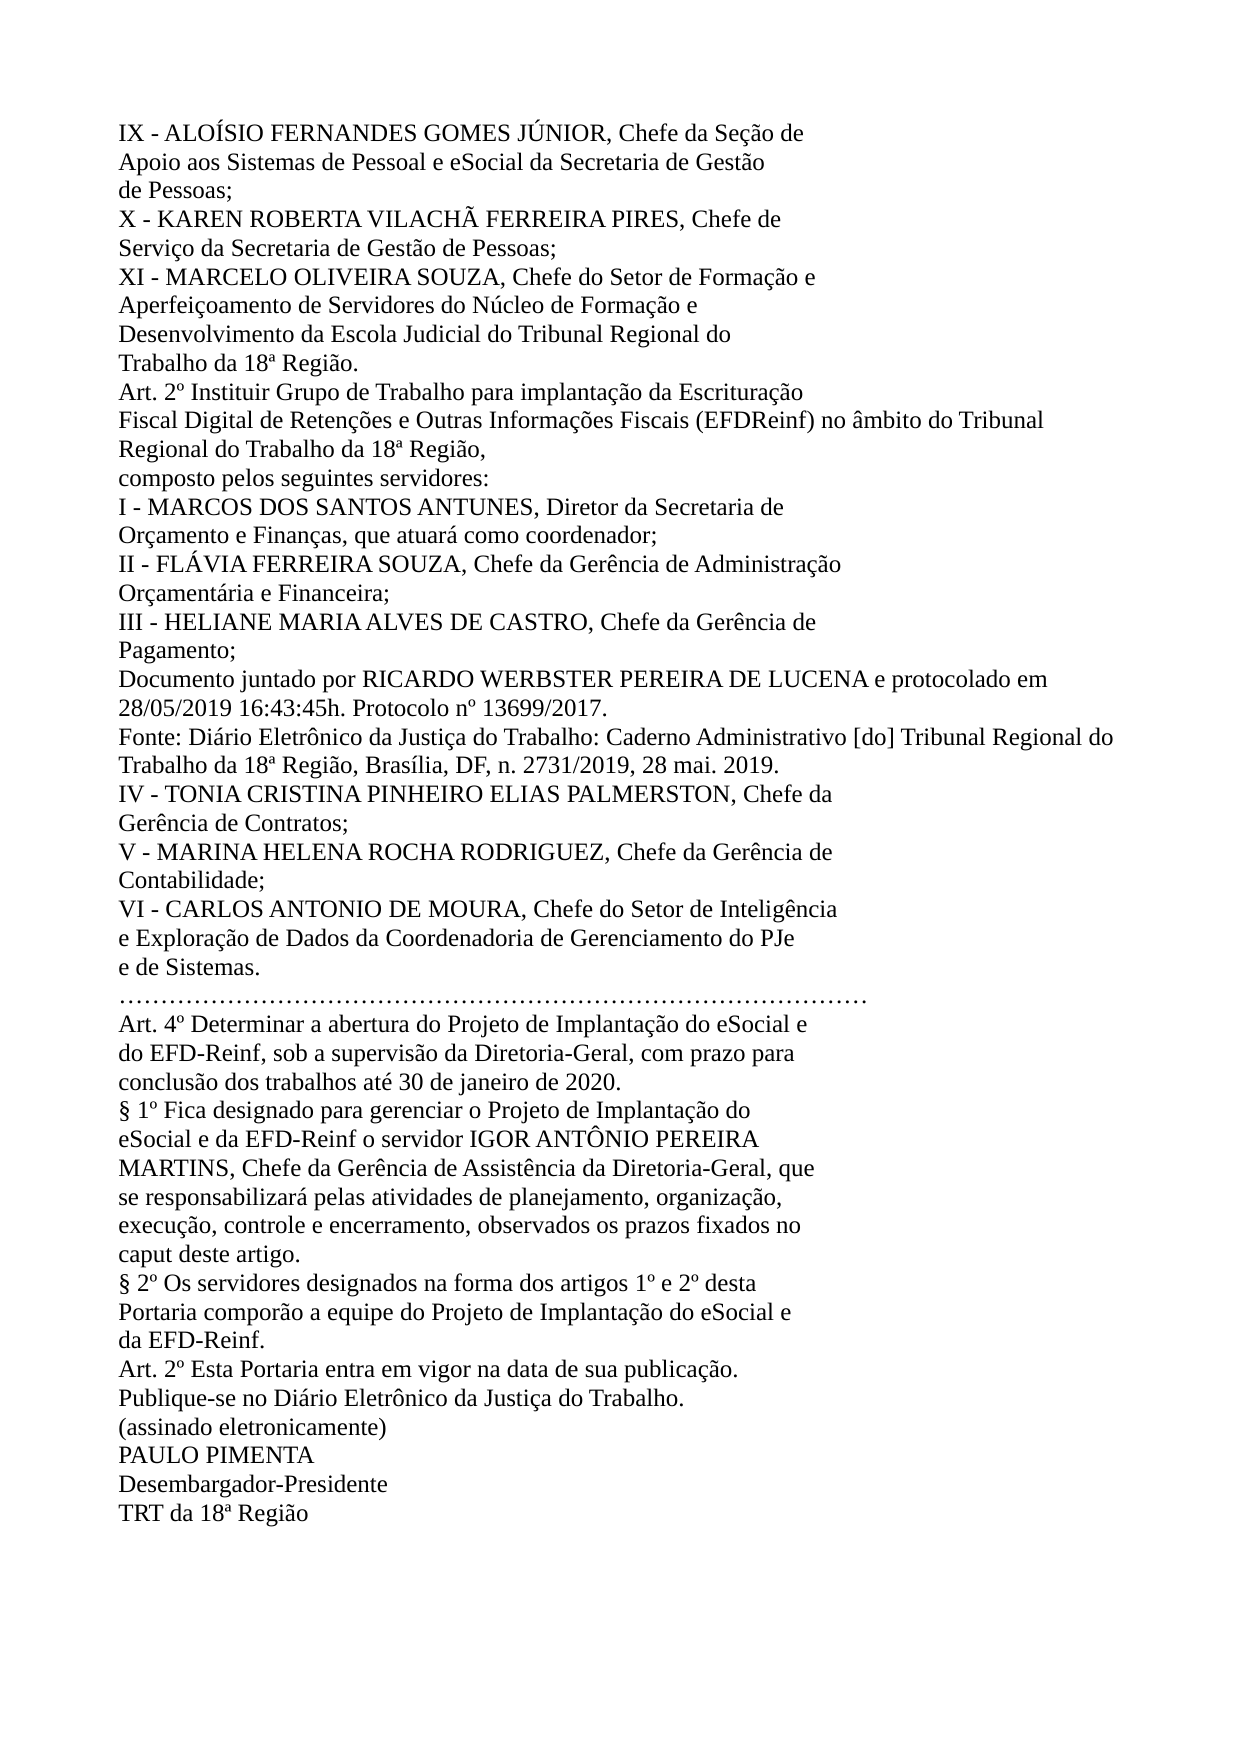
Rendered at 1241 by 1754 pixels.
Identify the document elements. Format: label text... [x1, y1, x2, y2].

text I - MARCOS DOS SANTOS ANTUNES, Diretor da Secretaria de [118, 492, 1122, 521]
text PAULO PIMENTA [118, 1441, 1122, 1469]
text se responsabilizará pelas atividades de planejamento, organização, [118, 1182, 1122, 1211]
text e Exploração de Dados da Coordenadoria de Gerenciamento do PJe [118, 923, 1122, 952]
text XI - MARCELO OLIVEIRA SOUZA, Chefe do Setor de Formação e [118, 262, 1122, 291]
text MARTINS, Chefe da Gerência de Assistência da Diretoria-Geral, que [118, 1153, 1122, 1182]
text caput deste artigo. [118, 1239, 1122, 1268]
text Serviço da Secretaria de Gestão de Pessoas; [118, 233, 1122, 262]
text X - KAREN ROBERTA VILACHÃ FERREIRA PIRES, Chefe de [118, 204, 1122, 233]
text de Pessoas; [118, 176, 1122, 204]
text Documento juntado por RICARDO WERBSTER PEREIRA DE LUCENA e protocolado em 28/05/2019 16:43:45h. Protocolo nº 13699/2017. [118, 664, 1122, 722]
text § 2º Os servidores designados na forma dos artigos 1º e 2º desta [118, 1268, 1122, 1297]
text Trabalho da 18ª Região. [118, 348, 1122, 377]
text Apoio aos Sistemas de Pessoal e eSocial da Secretaria de Gestão [118, 147, 1122, 176]
text Art. 4º Determinar a abertura do Projeto de Implantação do eSocial e [118, 1009, 1122, 1038]
text Fiscal Digital de Retenções e Outras Informações Fiscais (EFDReinf) no âmbito do Tribunal Regional do Trabalho da 18ª Região, [118, 406, 1122, 463]
text Pagamento; [118, 636, 1122, 664]
text VI - CARLOS ANTONIO DE MOURA, Chefe do Setor de Inteligência [118, 894, 1122, 923]
text III - HELIANE MARIA ALVES DE CASTRO, Chefe da Gerência de [118, 607, 1122, 636]
text V - MARINA HELENA ROCHA RODRIGUEZ, Chefe da Gerência de [118, 837, 1122, 866]
text II - FLÁVIA FERREIRA SOUZA, Chefe da Gerência de Administração [118, 549, 1122, 578]
text Art. 2º Esta Portaria entra em vigor na data de sua publicação. [118, 1354, 1122, 1383]
text IX - ALOÍSIO FERNANDES GOMES JÚNIOR, Chefe da Seção de [118, 118, 1122, 147]
text IV - TONIA CRISTINA PINHEIRO ELIAS PALMERSTON, Chefe da [118, 779, 1122, 808]
text Aperfeiçoamento de Servidores do Núcleo de Formação e [118, 291, 1122, 319]
text execução, controle e encerramento, observados os prazos fixados no [118, 1211, 1122, 1239]
text § 1º Fica designado para gerenciar o Projeto de Implantação do [118, 1096, 1122, 1124]
text Desembargador-Presidente [118, 1469, 1122, 1498]
text Fonte: Diário Eletrônico da Justiça do Trabalho: Caderno Administrativo [do] Tribunal Regional do Trabalho da 18ª Região, Brasília, DF, n. 2731/2019, 28 mai. 2019. [118, 722, 1122, 779]
text Publique-se no Diário Eletrônico da Justiça do Trabalho. [118, 1383, 1122, 1412]
text do EFD-Reinf, sob a supervisão da Diretoria-Geral, com prazo para [118, 1038, 1122, 1067]
text eSocial e da EFD-Reinf o servidor IGOR ANTÔNIO PEREIRA [118, 1124, 1122, 1153]
text e de Sistemas. [118, 952, 1122, 981]
text Orçamentária e Financeira; [118, 578, 1122, 607]
text TRT da 18ª Região [118, 1498, 1122, 1527]
text Desenvolvimento da Escola Judicial do Tribunal Regional do [118, 319, 1122, 348]
text conclusão dos trabalhos até 30 de janeiro de 2020. [118, 1067, 1122, 1096]
text ……………………………………………………………………………… [118, 981, 1122, 1009]
text Contabilidade; [118, 866, 1122, 894]
text Orçamento e Finanças, que atuará como coordenador; [118, 521, 1122, 549]
text (assinado eletronicamente) [118, 1412, 1122, 1441]
text da EFD-Reinf. [118, 1326, 1122, 1354]
text composto pelos seguintes servidores: [118, 463, 1122, 492]
text Gerência de Contratos; [118, 808, 1122, 837]
text Portaria comporão a equipe do Projeto de Implantação do eSocial e [118, 1297, 1122, 1326]
text Art. 2º Instituir Grupo de Trabalho para implantação da Escrituração [118, 377, 1122, 406]
